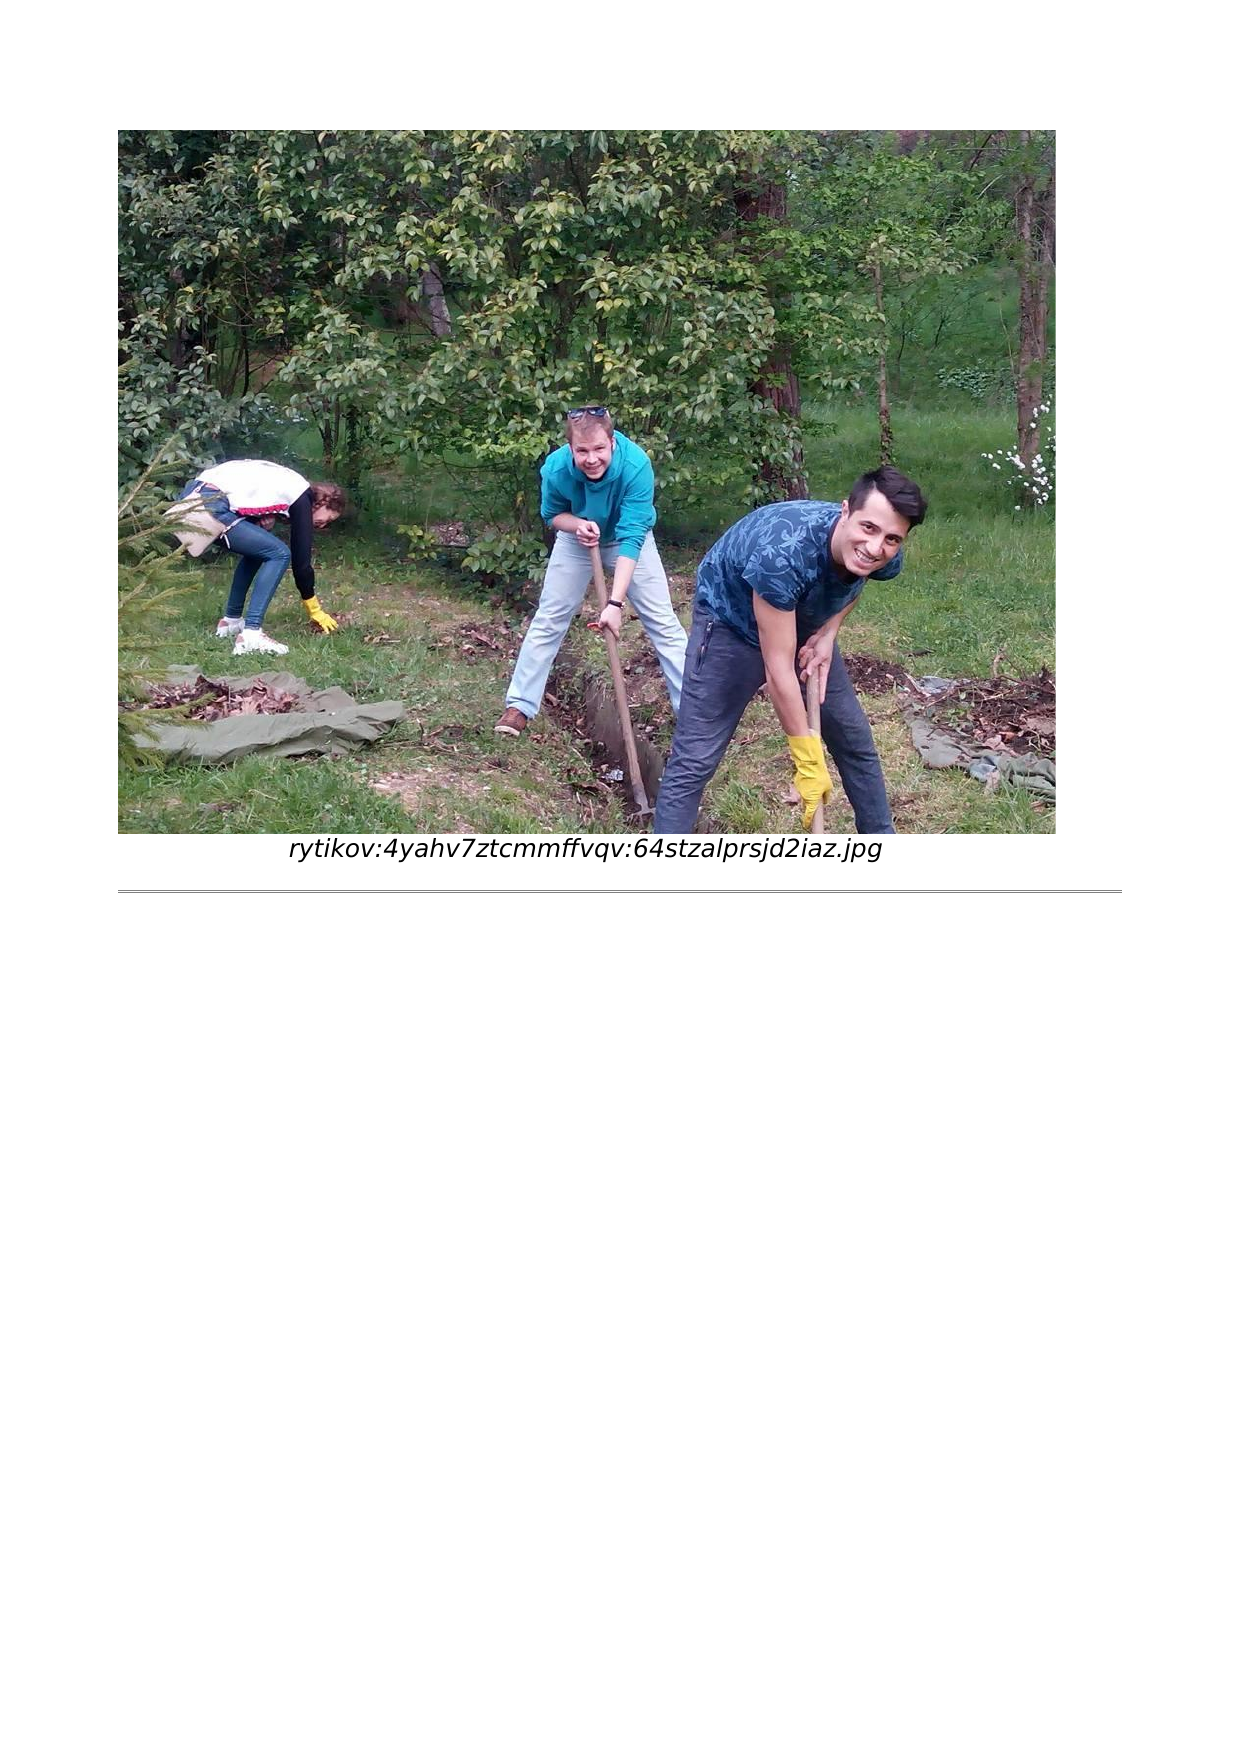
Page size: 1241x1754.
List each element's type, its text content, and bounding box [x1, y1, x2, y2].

picture [118, 130, 1056, 834]
text rytikov:4yahv7ztcmmffvqv:64stzalprsjd2iaz.jpg [118, 834, 1056, 863]
